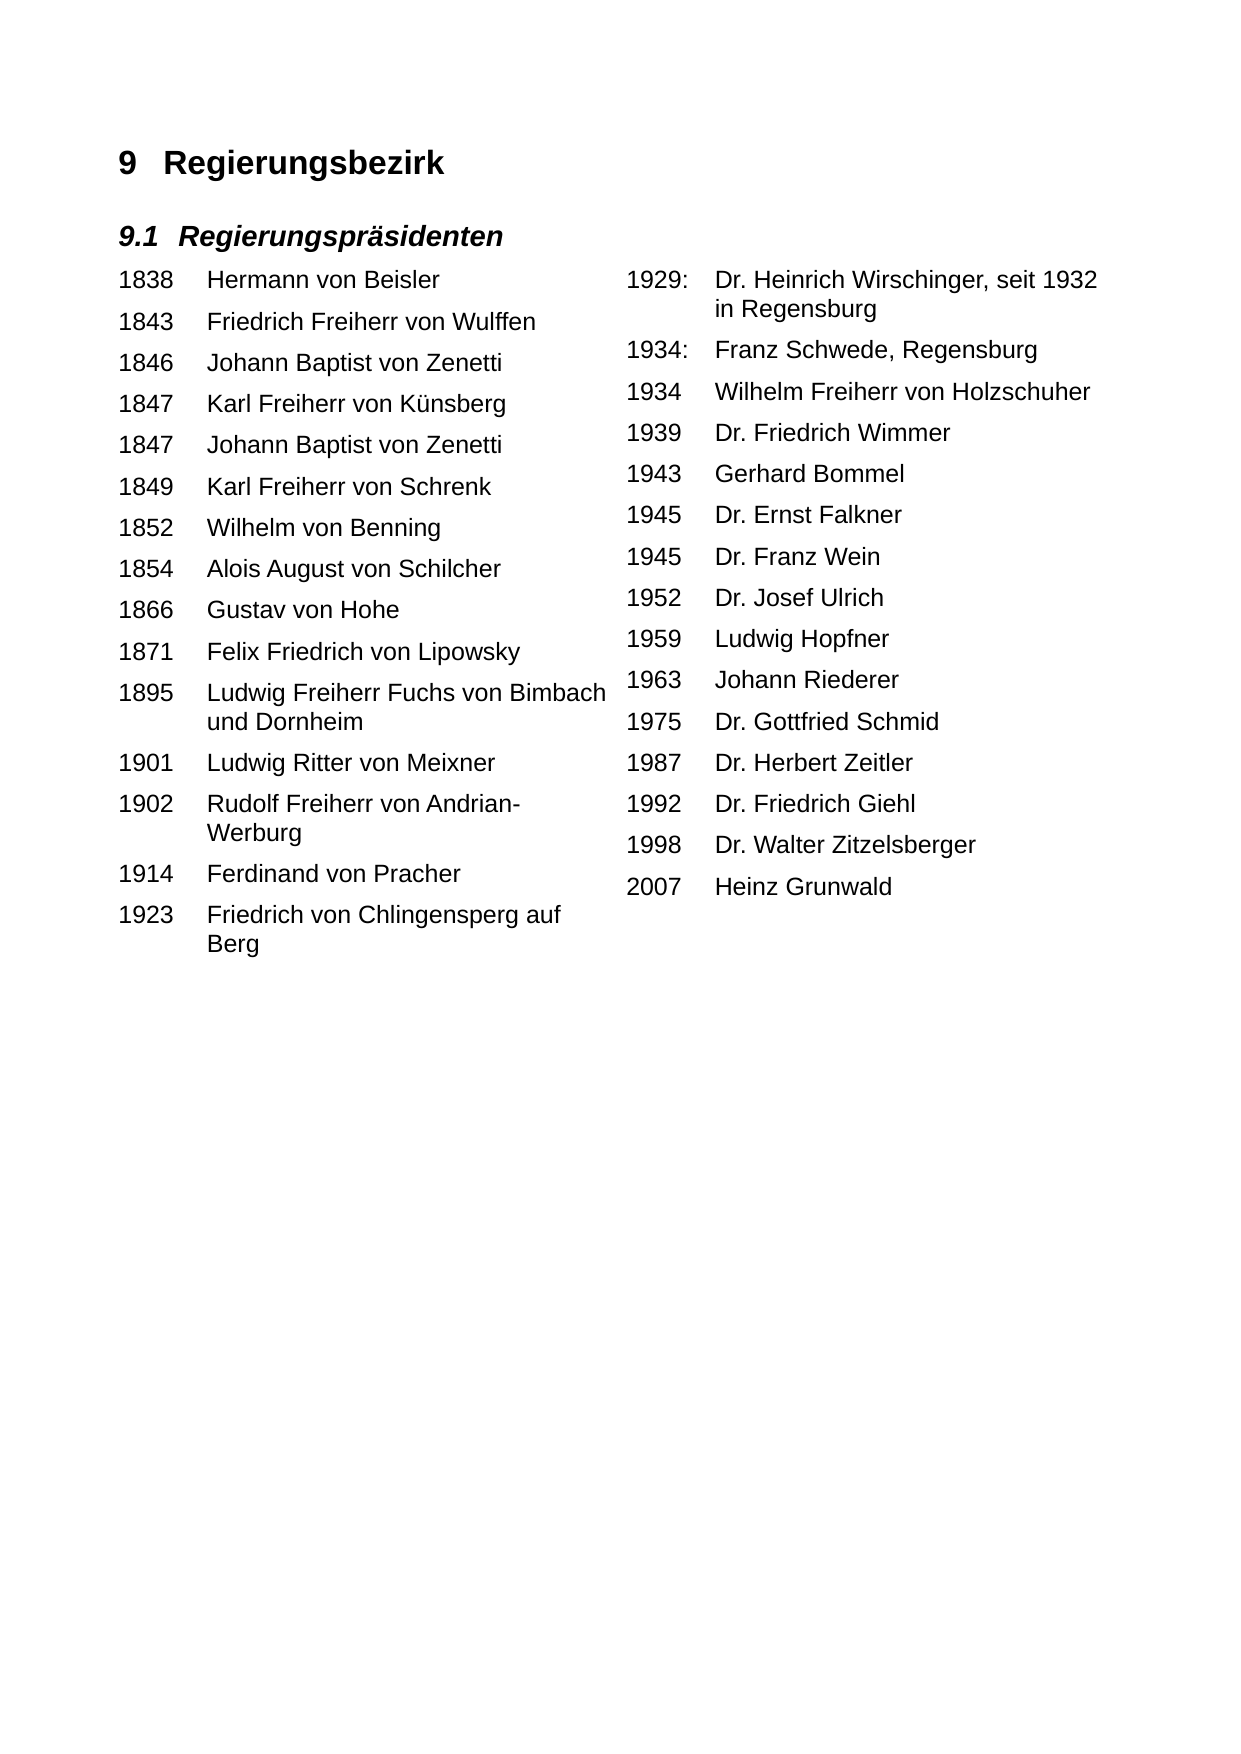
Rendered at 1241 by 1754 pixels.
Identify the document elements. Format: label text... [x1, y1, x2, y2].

text 1929: Dr. Heinrich Wirschinger, seit 1932 in Regensburg [626, 265, 1122, 323]
text 1943 Gerhard Bommel [626, 459, 1122, 488]
text 1992 Dr. Friedrich Giehl [626, 789, 1122, 818]
text 1914 Ferdinand von Pracher [118, 859, 614, 888]
text 1902 Rudolf Freiherr von Andrian-Werburg [118, 789, 614, 847]
text 1975 Dr. Gottfried Schmid [626, 707, 1122, 735]
text 1849 Karl Freiherr von Schrenk [118, 472, 614, 500]
text 1998 Dr. Walter Zitzelsberger [626, 830, 1122, 859]
text 1854 Alois August von Schilcher [118, 554, 614, 583]
text 1871 Felix Friedrich von Lipowsky [118, 637, 614, 665]
text 1866 Gustav von Hohe [118, 595, 614, 624]
text 1934: Franz Schwede, Regensburg [626, 335, 1122, 364]
text 1987 Dr. Herbert Zeitler [626, 748, 1122, 777]
text 1923 Friedrich von Chlingensperg auf Berg [118, 900, 614, 958]
text 1939 Dr. Friedrich Wimmer [626, 418, 1122, 447]
text 1847 Johann Baptist von Zenetti [118, 430, 614, 459]
text 1847 Karl Freiherr von Künsberg [118, 389, 614, 418]
text 1963 Johann Riederer [626, 665, 1122, 694]
text 1945 Dr. Franz Wein [626, 542, 1122, 570]
text 1952 Dr. Josef Ulrich [626, 583, 1122, 612]
text 1838 Hermann von Beisler [118, 265, 614, 294]
subtitle Regierungsbezirk [118, 143, 1122, 182]
text 1934 Wilhelm Freiherr von Holzschuher [626, 377, 1122, 405]
text 1843 Friedrich Freiherr von Wulffen [118, 307, 614, 335]
text 2007 Heinz Grunwald [626, 872, 1122, 900]
text 1945 Dr. Ernst Falkner [626, 500, 1122, 529]
text 1901 Ludwig Ritter von Meixner [118, 748, 614, 777]
text 1846 Johann Baptist von Zenetti [118, 348, 614, 377]
text 1895 Ludwig Freiherr Fuchs von Bimbach und Dornheim [118, 678, 614, 735]
subtitle Regierungspräsidenten [118, 219, 1122, 253]
text 1959 Ludwig Hopfner [626, 624, 1122, 653]
text 1852 Wilhelm von Benning [118, 513, 614, 542]
